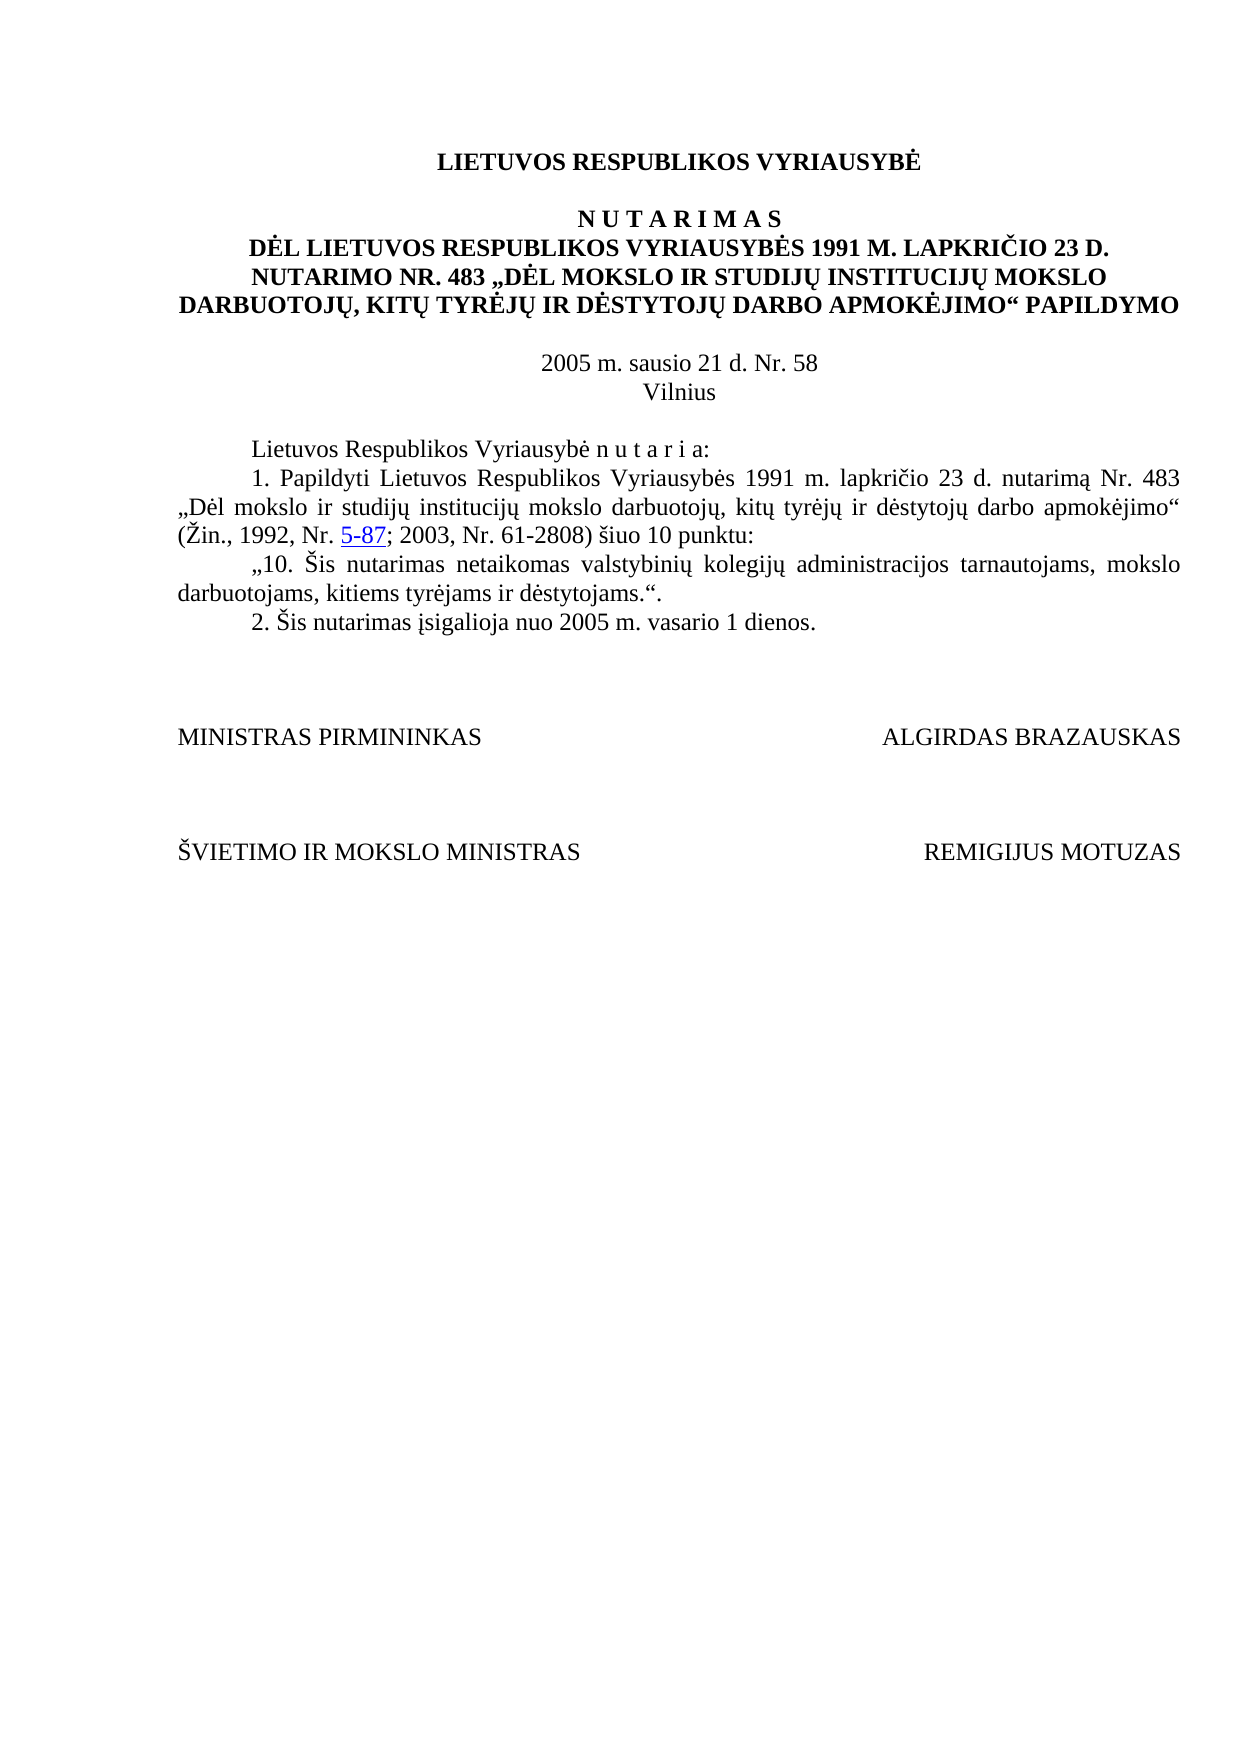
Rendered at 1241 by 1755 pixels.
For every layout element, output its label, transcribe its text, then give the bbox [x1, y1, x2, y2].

text MINISTRAS PIRMININKAS ALGIRDAS BRAZAUSKAS [177, 722, 1181, 751]
text Lietuvos Respublikos Vyriausybė nutaria: [177, 434, 1181, 463]
text N U T A R I M A S [177, 204, 1181, 233]
text LIETUVOS RESPUBLIKOS VYRIAUSYBĖ [177, 147, 1181, 176]
text 2005 m. sausio 21 d. Nr. 58 [177, 348, 1181, 377]
text 2. Šis nutarimas įsigalioja nuo 2005 m. vasario 1 dienos. [177, 607, 1181, 636]
text 1. Papildyti Lietuvos Respublikos Vyriausybės 1991 m. lapkričio 23 d. nutarimą Nr. 483 „Dėl mokslo ir studijų institucijų mokslo darbuotojų, kitų tyrėjų ir dėstytojų darbo apmokėjimo“ (Žin., 1992, Nr. 5-87; 2003, Nr. 61-2808) šiuo 10 punktu: [177, 463, 1181, 549]
text ŠVIETIMO IR MOKSLO MINISTRAS REMIGIJUS MOTUZAS [177, 837, 1181, 866]
text „10. Šis nutarimas netaikomas valstybinių kolegijų administracijos tarnautojams, mokslo darbuotojams, kitiems tyrėjams ir dėstytojams.“. [177, 549, 1181, 607]
text DĖL LIETUVOS RESPUBLIKOS VYRIAUSYBĖS 1991 M. LAPKRIČIO 23 D. NUTARIMO NR. 483 „DĖL MOKSLO IR STUDIJŲ INSTITUCIJŲ MOKSLO DARBUOTOJŲ, KITŲ TYRĖJŲ IR DĖSTYTOJŲ DARBO APMOKĖJIMO“ PAPILDYMO [177, 233, 1181, 319]
text Vilnius [177, 377, 1181, 406]
